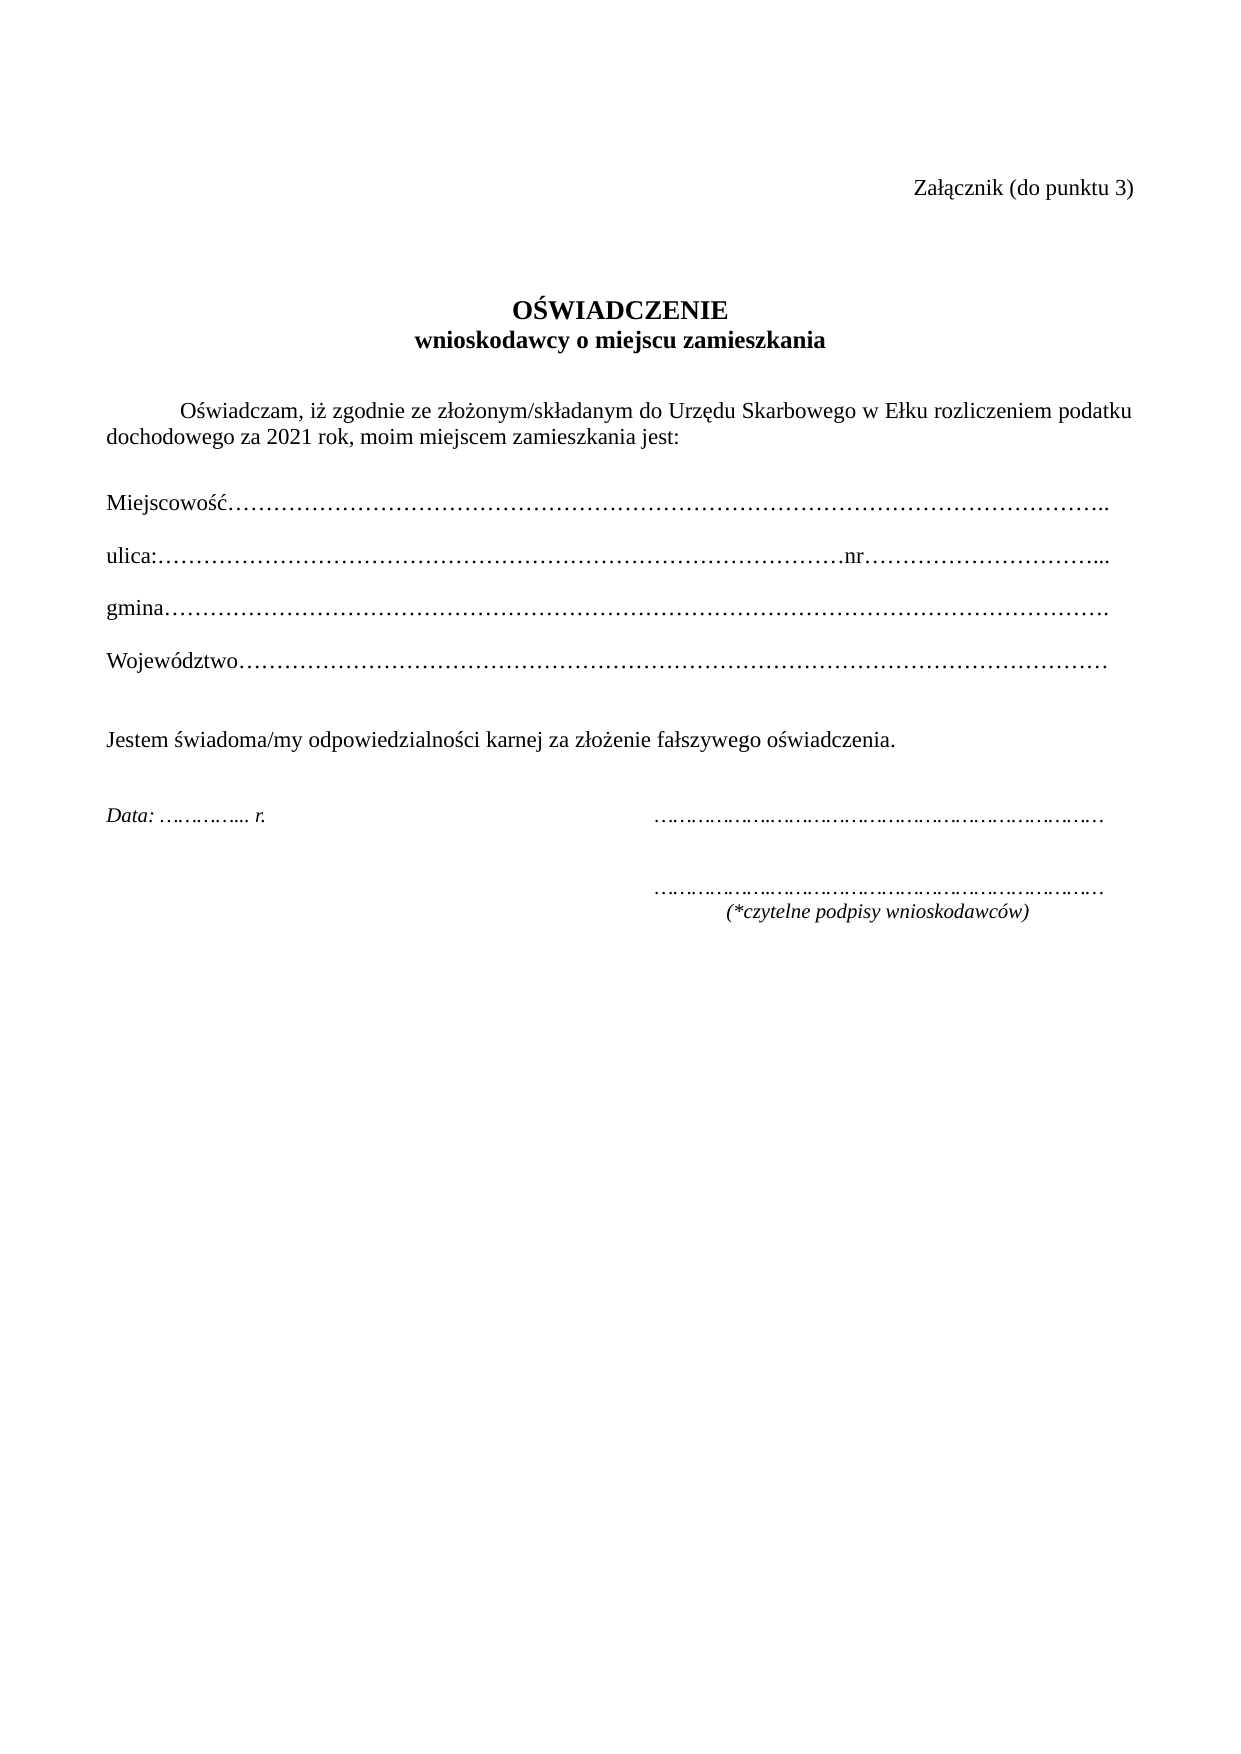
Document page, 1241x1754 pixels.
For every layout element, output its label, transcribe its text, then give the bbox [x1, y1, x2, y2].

text Data: …………... r. ……………….……………………………………………… [106, 803, 1134, 827]
text (*czytelne podpisy wnioskodawców) [106, 899, 1134, 923]
text Oświadczam, iż zgodnie ze złożonym/składanym do Urzędu Skarbowego w Ełku rozliczeniem podatku dochodowego za 2021 rok, moim miejscem zamieszkania jest: [106, 397, 1134, 449]
text Załącznik (do punktu 3) [106, 174, 1134, 200]
text Jestem świadoma/my odpowiedzialności karnej za złożenie fałszywego oświadczenia. [106, 726, 1134, 752]
text ……………….……………………………………………… [106, 875, 1134, 899]
text ulica:………………………………………………………………………………nr…………………………... [106, 542, 1134, 568]
text Miejscowość…………………………………………………………………………………………………….. [106, 489, 1134, 515]
text wnioskodawcy o miejscu zamieszkania [106, 325, 1134, 354]
text gmina……………………………………………………………………………………………………………. [106, 594, 1134, 621]
text OŚWIADCZENIE [106, 294, 1134, 325]
text Województwo…………………………………………………………………………………………………… [106, 647, 1134, 673]
